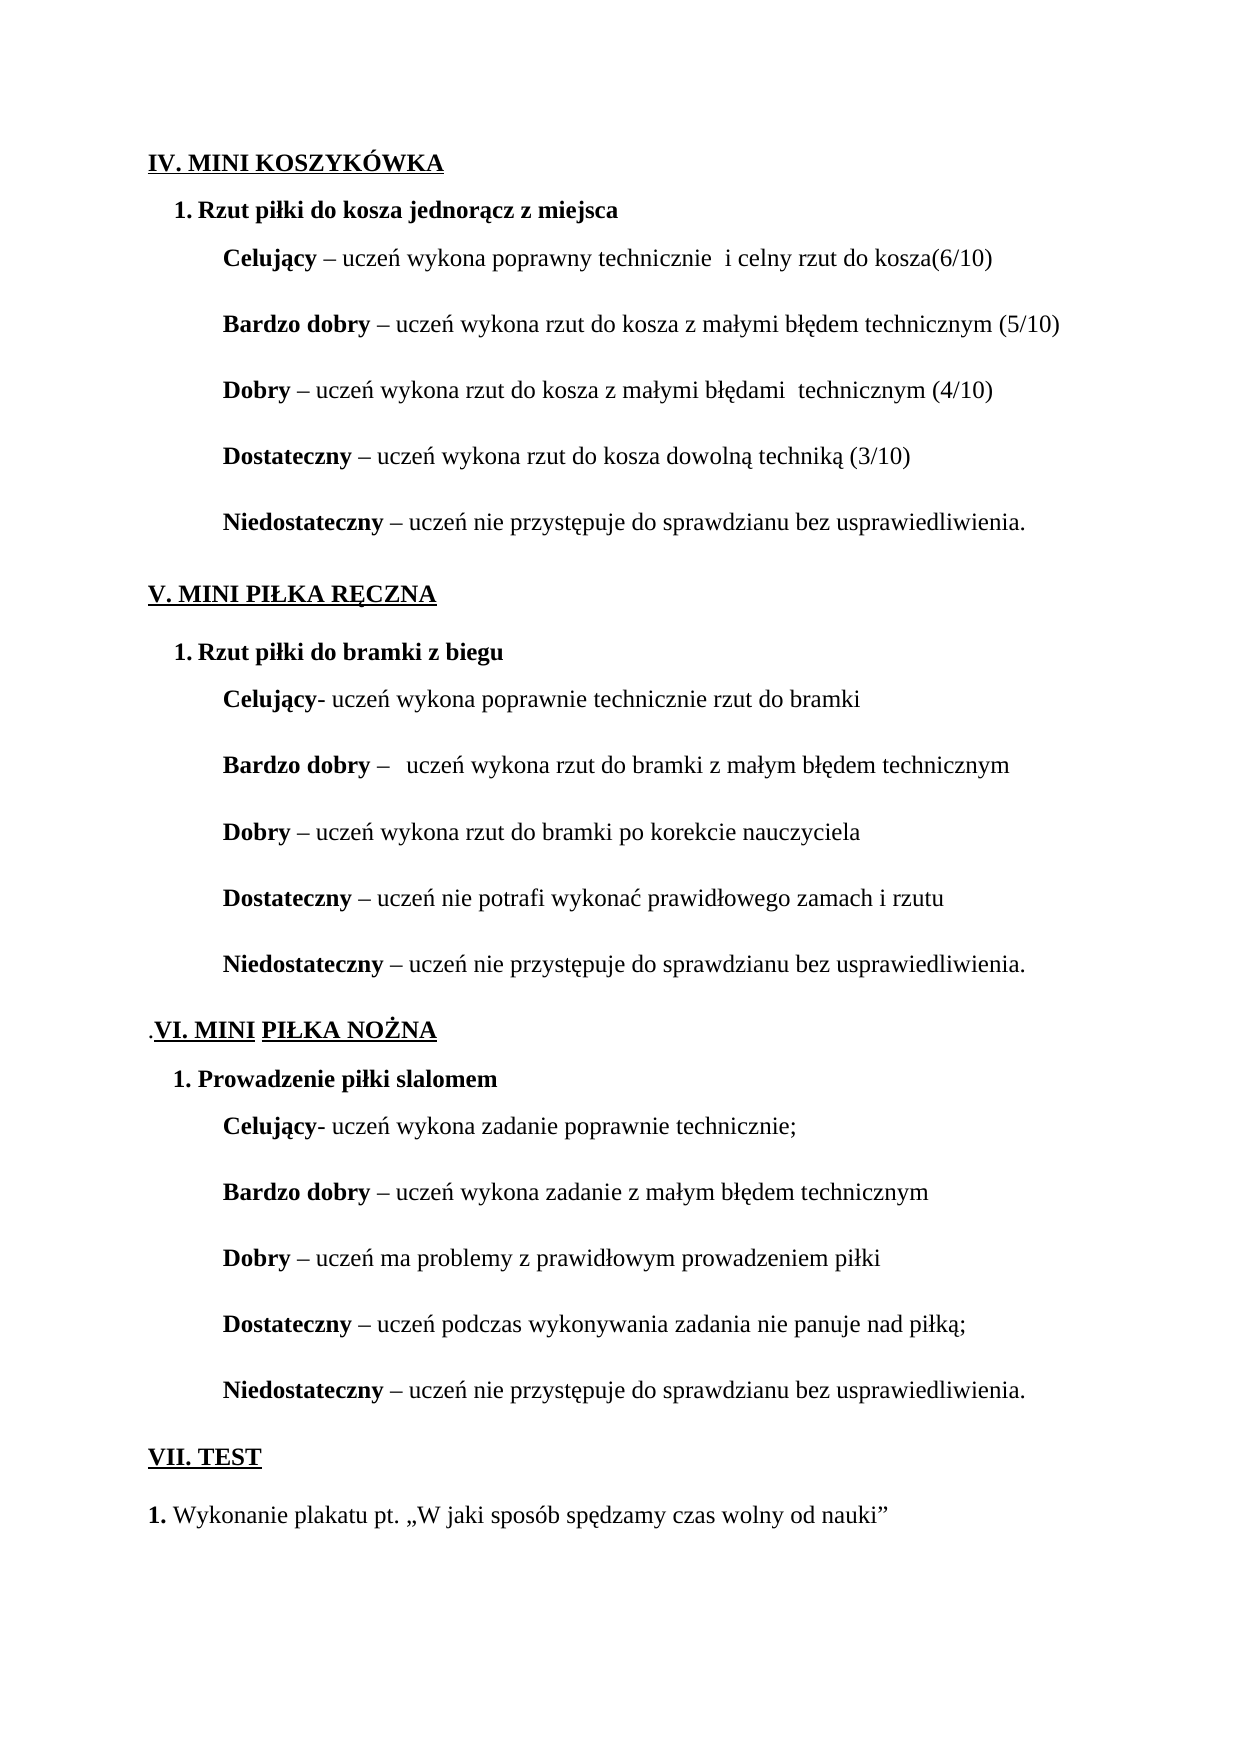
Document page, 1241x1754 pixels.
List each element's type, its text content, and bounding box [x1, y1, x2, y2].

text .VI. MINI PIŁKA NOŻNA [148, 1015, 1093, 1044]
text Dobry – uczeń wykona rzut do bramki po korekcie nauczyciela [223, 817, 1093, 846]
text 1. Wykonanie plakatu pt. „W jaki sposób spędzamy czas wolny od nauki” [148, 1500, 1093, 1529]
text Bardzo dobry – uczeń wykona rzut do kosza z małymi błędem technicznym (5/10) [223, 309, 1093, 338]
text VII. TEST [148, 1442, 1093, 1471]
text Dobry – uczeń wykona rzut do kosza z małymi błędami technicznym (4/10) [223, 375, 1093, 404]
list Rzut piłki do kosza jednorącz z miejsca [173, 196, 1093, 224]
text Dostateczny – uczeń wykona rzut do kosza dowolną techniką (3/10) [223, 441, 1093, 470]
text Celujący- uczeń wykona poprawnie technicznie rzut do bramki [223, 684, 1093, 713]
text Bardzo dobry – uczeń wykona zadanie z małym błędem technicznym [223, 1177, 1093, 1206]
text V. MINI PIŁKA RĘCZNA [148, 579, 1093, 608]
text Dobry – uczeń ma problemy z prawidłowym prowadzeniem piłki [223, 1243, 1093, 1272]
text IV. MINI KOSZYKÓWKA [148, 148, 1093, 176]
text Bardzo dobry – uczeń wykona rzut do bramki z małym błędem technicznym [223, 751, 1093, 779]
text Dostateczny – uczeń podczas wykonywania zadania nie panuje nad piłką; [223, 1309, 1093, 1338]
text 1. Prowadzenie piłki slalomem [173, 1064, 1093, 1092]
text Celujący – uczeń wykona poprawny technicznie i celny rzut do kosza(6/10) [223, 243, 1093, 272]
text Celujący- uczeń wykona zadanie poprawnie technicznie; [223, 1111, 1093, 1140]
list Rzut piłki do bramki z biegu [173, 637, 1093, 666]
text Dostateczny – uczeń nie potrafi wykonać prawidłowego zamach i rzutu [223, 883, 1093, 912]
text Niedostateczny – uczeń nie przystępuje do sprawdzianu bez usprawiedliwienia. [223, 949, 1093, 978]
text Niedostateczny – uczeń nie przystępuje do sprawdzianu bez usprawiedliwienia. [223, 507, 1093, 536]
text Niedostateczny – uczeń nie przystępuje do sprawdzianu bez usprawiedliwienia. [223, 1376, 1093, 1404]
